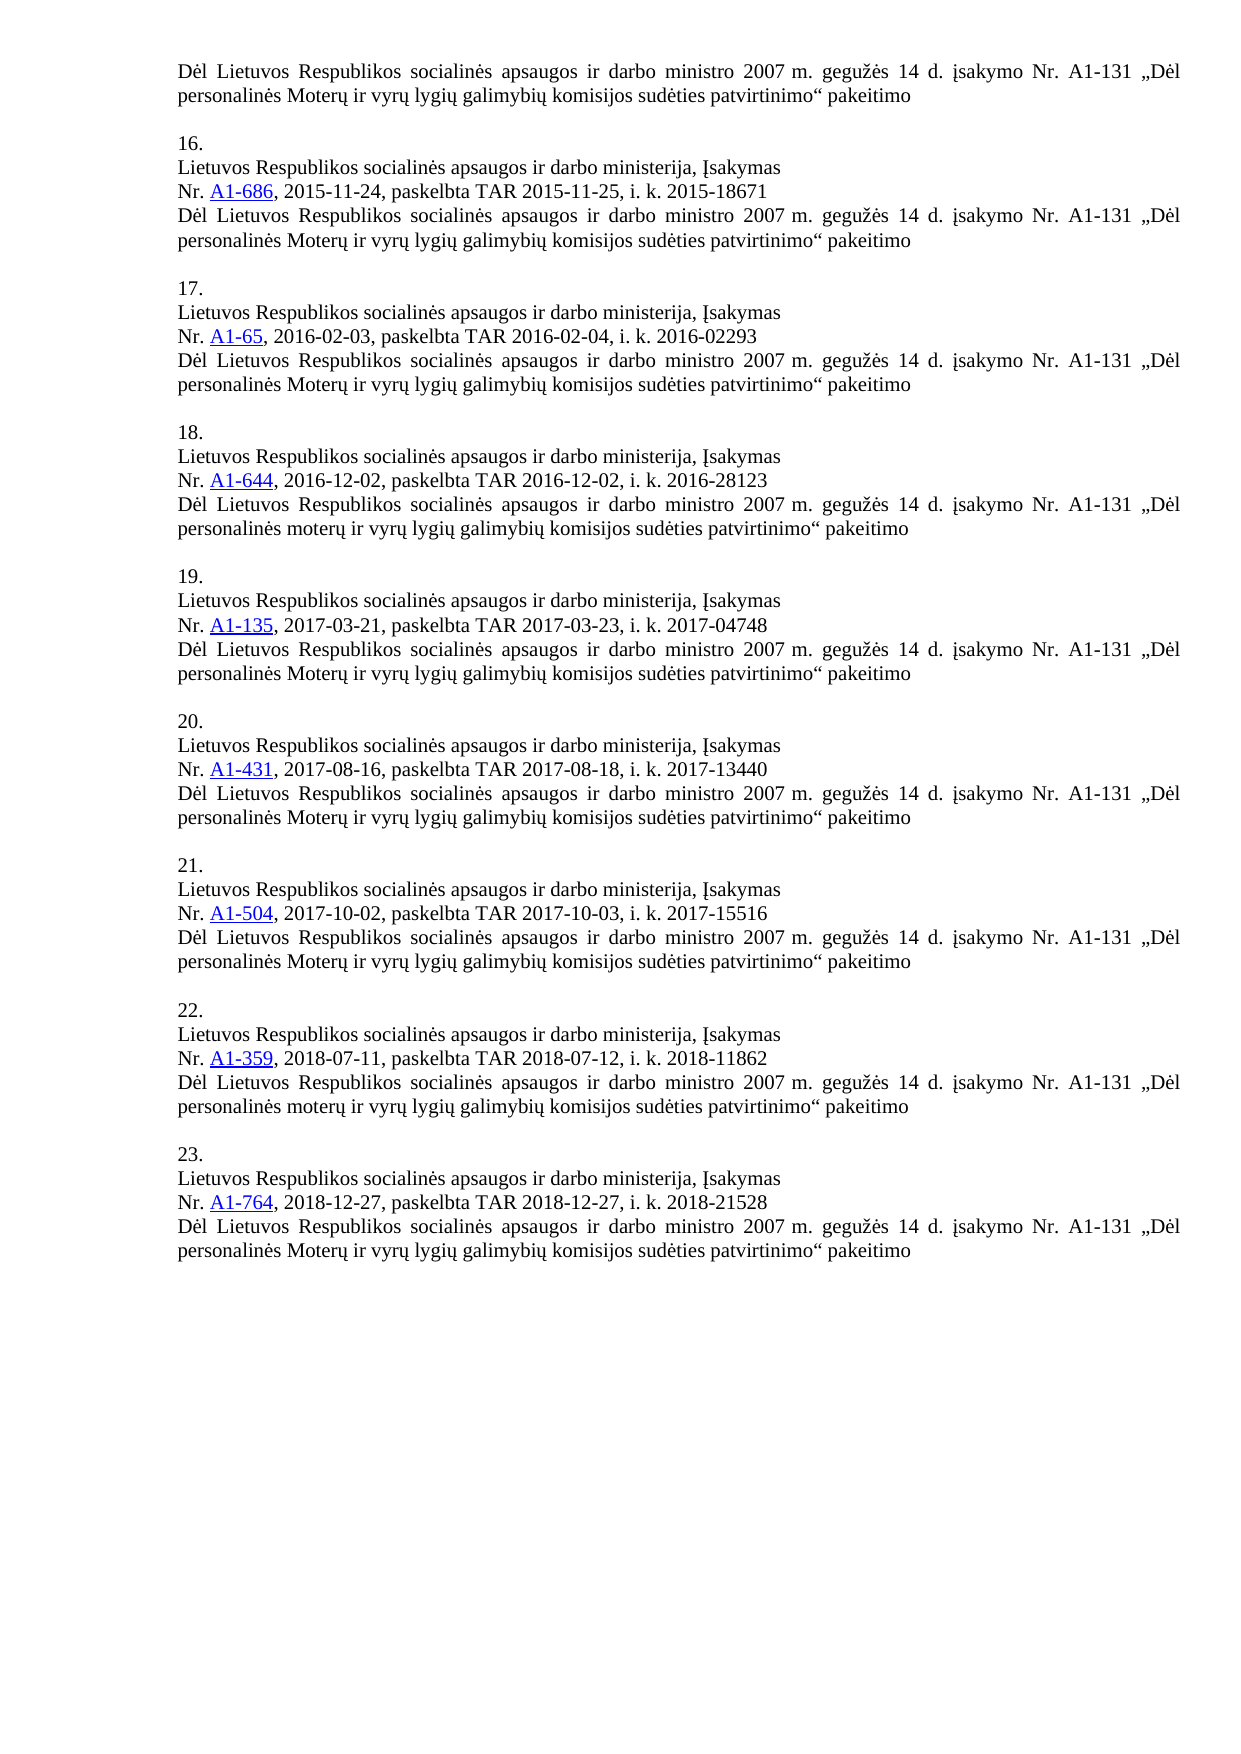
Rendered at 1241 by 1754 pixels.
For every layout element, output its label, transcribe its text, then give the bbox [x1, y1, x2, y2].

text Lietuvos Respublikos socialinės apsaugos ir darbo ministerija, Įsakymas [177, 1166, 1181, 1190]
text 18. [177, 420, 1181, 444]
text Dėl Lietuvos Respublikos socialinės apsaugos ir darbo ministro 2007 m. gegužės 14 d. įsakymo Nr. A1-131 „Dėl personalinės Moterų ir vyrų lygių galimybių komisijos sudėties patvirtinimo“ pakeitimo [177, 59, 1181, 107]
text Dėl Lietuvos Respublikos socialinės apsaugos ir darbo ministro 2007 m. gegužės 14 d. įsakymo Nr. A1-131 „Dėl personalinės Moterų ir vyrų lygių galimybių komisijos sudėties patvirtinimo“ pakeitimo [177, 781, 1181, 829]
text Dėl Lietuvos Respublikos socialinės apsaugos ir darbo ministro 2007 m. gegužės 14 d. įsakymo Nr. A1-131 „Dėl personalinės Moterų ir vyrų lygių galimybių komisijos sudėties patvirtinimo“ pakeitimo [177, 203, 1181, 252]
text Nr. A1-504, 2017-10-02, paskelbta TAR 2017-10-03, i. k. 2017-15516 [177, 901, 1181, 925]
text Dėl Lietuvos Respublikos socialinės apsaugos ir darbo ministro 2007 m. gegužės 14 d. įsakymo Nr. A1-131 „Dėl personalinės moterų ir vyrų lygių galimybių komisijos sudėties patvirtinimo“ pakeitimo [177, 492, 1181, 540]
text Nr. A1-65, 2016-02-03, paskelbta TAR 2016-02-04, i. k. 2016-02293 [177, 324, 1181, 348]
text Nr. A1-686, 2015-11-24, paskelbta TAR 2015-11-25, i. k. 2015-18671 [177, 179, 1181, 203]
text Lietuvos Respublikos socialinės apsaugos ir darbo ministerija, Įsakymas [177, 155, 1181, 179]
text Dėl Lietuvos Respublikos socialinės apsaugos ir darbo ministro 2007 m. gegužės 14 d. įsakymo Nr. A1-131 „Dėl personalinės Moterų ir vyrų lygių galimybių komisijos sudėties patvirtinimo“ pakeitimo [177, 637, 1181, 685]
text Dėl Lietuvos Respublikos socialinės apsaugos ir darbo ministro 2007 m. gegužės 14 d. įsakymo Nr. A1-131 „Dėl personalinės moterų ir vyrų lygių galimybių komisijos sudėties patvirtinimo“ pakeitimo [177, 1070, 1181, 1118]
text 19. [177, 564, 1181, 588]
text Nr. A1-431, 2017-08-16, paskelbta TAR 2017-08-18, i. k. 2017-13440 [177, 757, 1181, 781]
text 17. [177, 276, 1181, 300]
text Nr. A1-764, 2018-12-27, paskelbta TAR 2018-12-27, i. k. 2018-21528 [177, 1190, 1181, 1214]
text Lietuvos Respublikos socialinės apsaugos ir darbo ministerija, Įsakymas [177, 733, 1181, 757]
text Lietuvos Respublikos socialinės apsaugos ir darbo ministerija, Įsakymas [177, 444, 1181, 468]
text Lietuvos Respublikos socialinės apsaugos ir darbo ministerija, Įsakymas [177, 300, 1181, 324]
text 21. [177, 853, 1181, 877]
text Dėl Lietuvos Respublikos socialinės apsaugos ir darbo ministro 2007 m. gegužės 14 d. įsakymo Nr. A1-131 „Dėl personalinės Moterų ir vyrų lygių galimybių komisijos sudėties patvirtinimo“ pakeitimo [177, 348, 1181, 396]
text 16. [177, 131, 1181, 155]
text Lietuvos Respublikos socialinės apsaugos ir darbo ministerija, Įsakymas [177, 1022, 1181, 1046]
text Lietuvos Respublikos socialinės apsaugos ir darbo ministerija, Įsakymas [177, 588, 1181, 612]
text 22. [177, 997, 1181, 1022]
text Dėl Lietuvos Respublikos socialinės apsaugos ir darbo ministro 2007 m. gegužės 14 d. įsakymo Nr. A1-131 „Dėl personalinės Moterų ir vyrų lygių galimybių komisijos sudėties patvirtinimo“ pakeitimo [177, 925, 1181, 973]
text 23. [177, 1142, 1181, 1166]
text Dėl Lietuvos Respublikos socialinės apsaugos ir darbo ministro 2007 m. gegužės 14 d. įsakymo Nr. A1-131 „Dėl personalinės Moterų ir vyrų lygių galimybių komisijos sudėties patvirtinimo“ pakeitimo [177, 1214, 1181, 1262]
text Lietuvos Respublikos socialinės apsaugos ir darbo ministerija, Įsakymas [177, 877, 1181, 901]
text Nr. A1-135, 2017-03-21, paskelbta TAR 2017-03-23, i. k. 2017-04748 [177, 612, 1181, 637]
text Nr. A1-359, 2018-07-11, paskelbta TAR 2018-07-12, i. k. 2018-11862 [177, 1046, 1181, 1070]
text Nr. A1-644, 2016-12-02, paskelbta TAR 2016-12-02, i. k. 2016-28123 [177, 468, 1181, 492]
text 20. [177, 709, 1181, 733]
